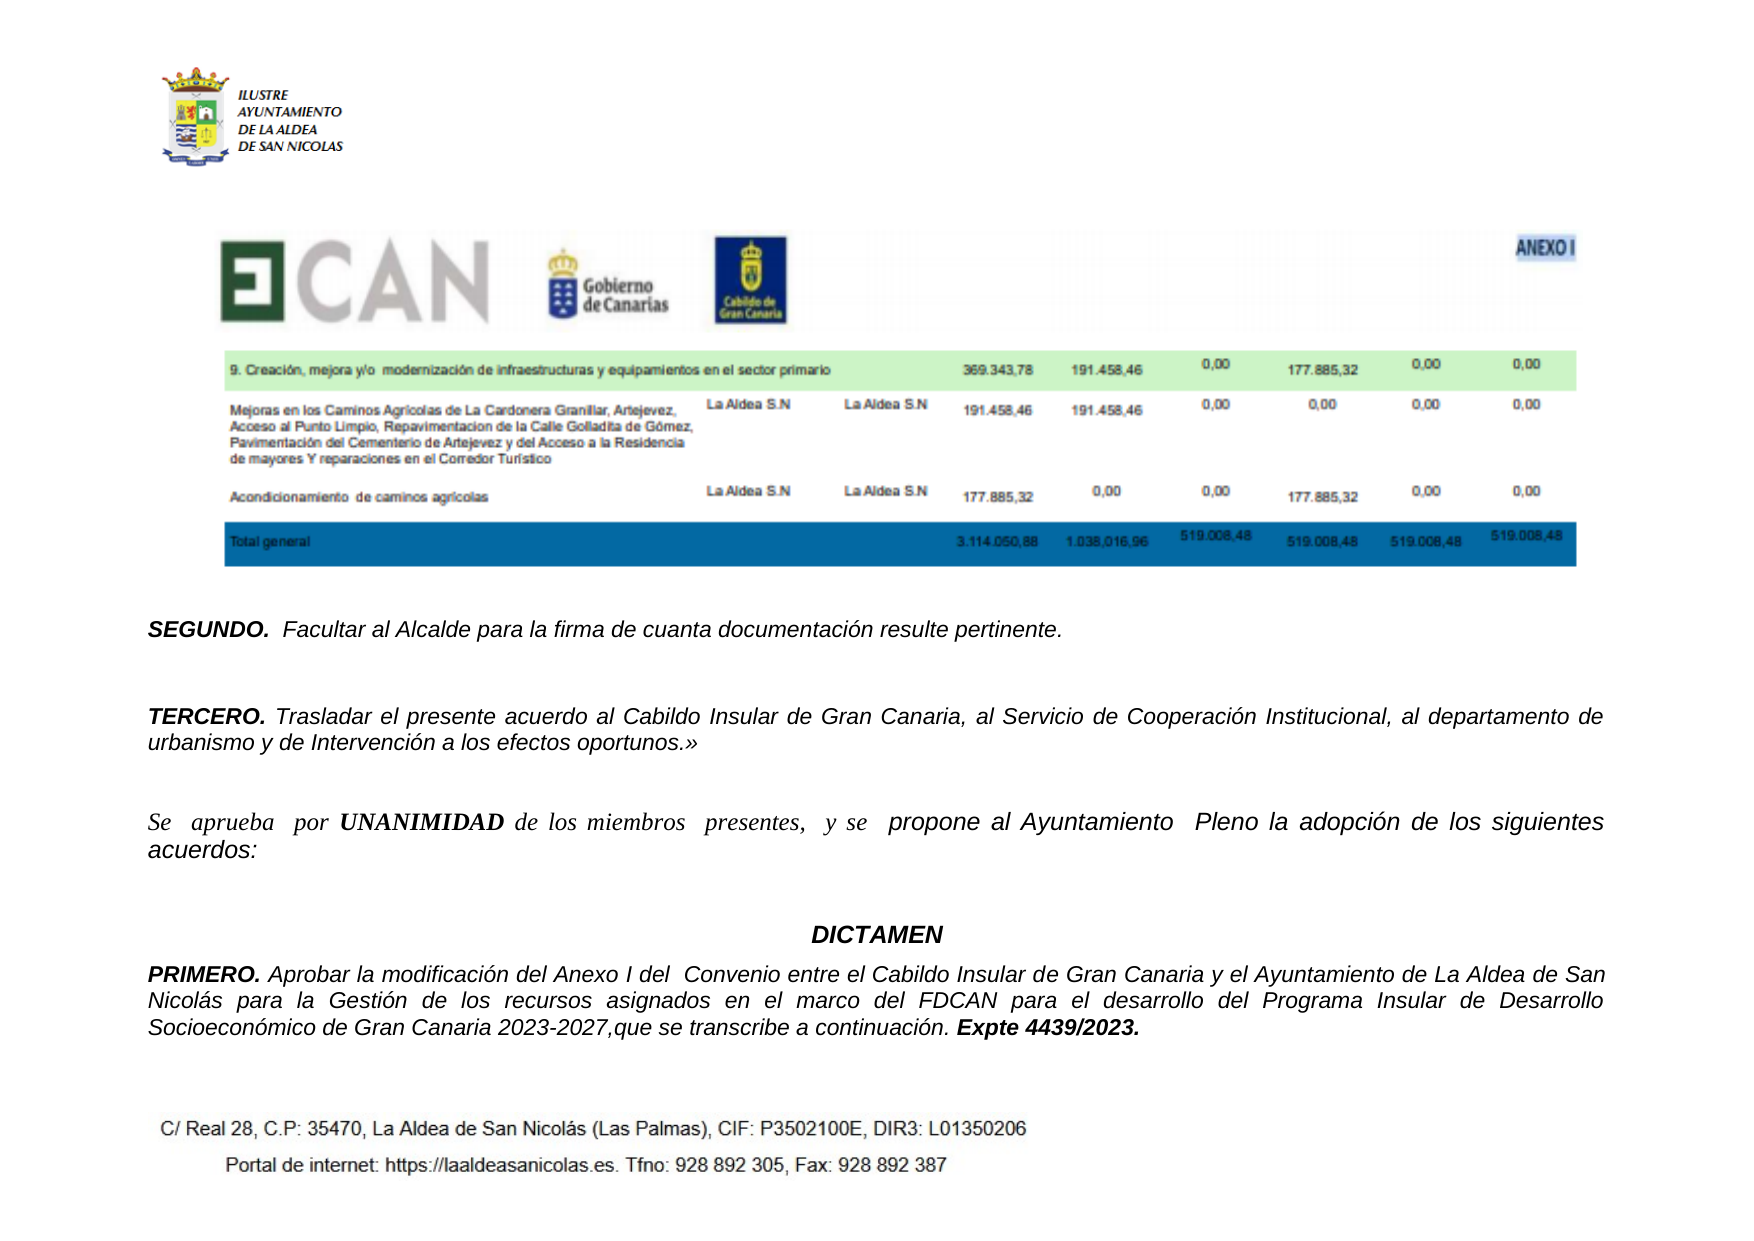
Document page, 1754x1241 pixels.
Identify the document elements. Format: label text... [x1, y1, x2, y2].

text PRIMERO. Aprobar la modificación del Anexo I del Convenio entre el Cabildo Insular de Gran Canaria y el Ayuntamiento de La Aldea de San Nicolás para la Gestión de los recursos asignados en el marco del FDCAN para el desarrollo del Programa Insular de Desarrollo Socioeconómico de Gran Canaria 2023-2027,que se transcribe a continuación. Expte 4439/2023. [148, 961, 1606, 1040]
text SEGUNDO. Facultar al Alcalde para la firma de cuanta documentación resulte pertinente. [148, 616, 1606, 642]
text DICTAMEN [148, 920, 1606, 949]
picture [211, 228, 1583, 571]
picture [148, 59, 359, 174]
text Se aprueba por UNANIMIDAD de los miembros presentes, y se propone al Ayuntamiento Pleno la adopción de los siguientes acuerdos: [148, 807, 1606, 864]
picture [148, 1112, 1033, 1181]
text TERCERO. Trasladar el presente acuerdo al Cabildo Insular de Gran Canaria, al Servicio de Cooperación Institucional, al departamento de urbanismo y de Intervención a los efectos oportunos.» [148, 703, 1606, 755]
